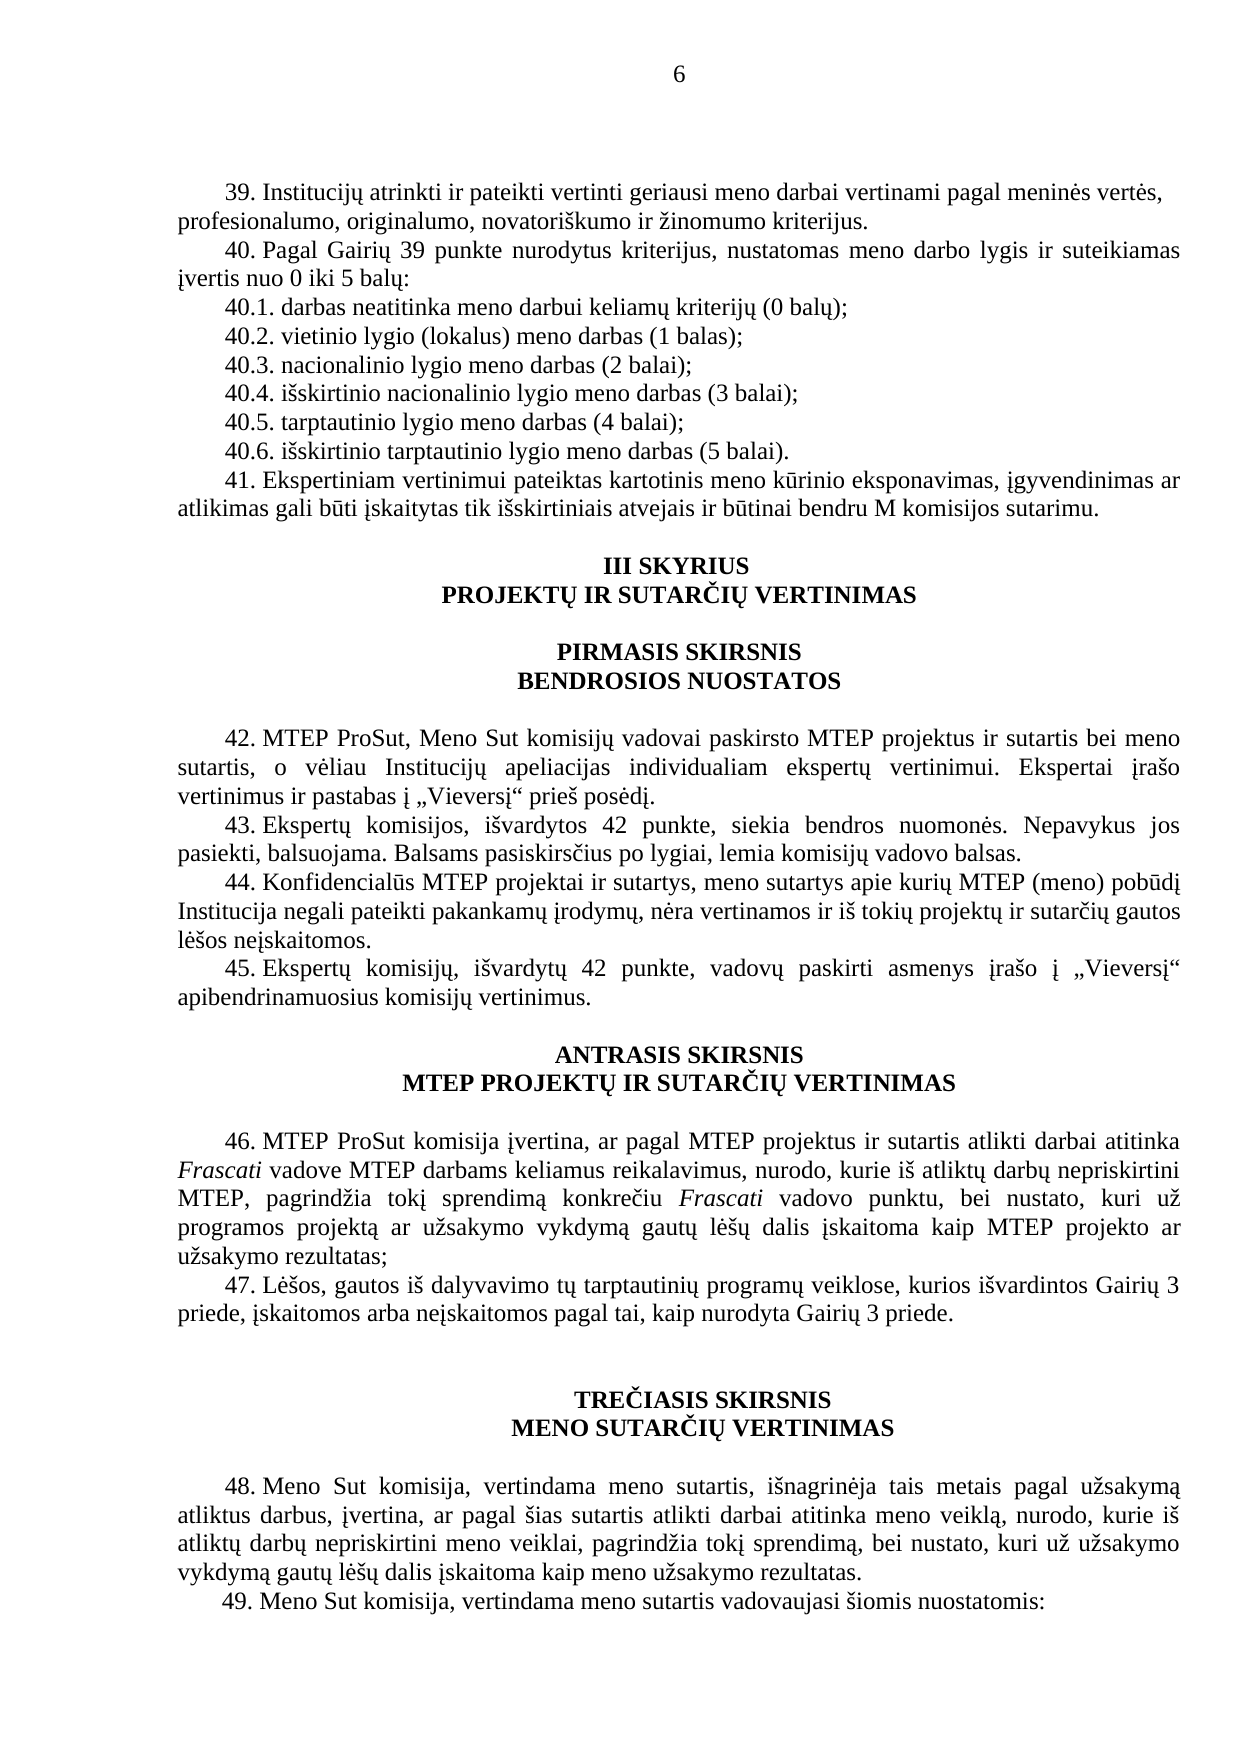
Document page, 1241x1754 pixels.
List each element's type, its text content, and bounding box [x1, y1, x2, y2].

text 40.4. išskirtinio nacionalinio lygio meno darbas (3 balai); [177, 378, 1181, 407]
text 42. MTEP ProSut, Meno Sut komisijų vadovai paskirsto MTEP projektus ir sutartis bei meno sutartis, o vėliau Institucijų apeliacijas individualiam ekspertų vertinimui. Ekspertai įrašo vertinimus ir pastabas į „Vieversį“ prieš posėdį. [177, 723, 1181, 810]
text 39. Institucijų atrinkti ir pateikti vertinti geriausi meno darbai vertinami pagal meninės vertės, profesionalumo, originalumo, novatoriškumo ir žinomumo kriterijus. [177, 177, 1181, 235]
text 49. Meno Sut komisija, vertindama meno sutartis vadovaujasi šiomis nuostatomis: [177, 1586, 1181, 1615]
text 48. Meno Sut komisija, vertindama meno sutartis, išnagrinėja tais metais pagal užsakymą atliktus darbus, įvertina, ar pagal šias sutartis atlikti darbai atitinka meno veiklą, nurodo, kurie iš atliktų darbų nepriskirtini meno veiklai, pagrindžia tokį sprendimą, bei nustato, kuri už užsakymo vykdymą gautų lėšų dalis įskaitoma kaip meno užsakymo rezultatas. [177, 1471, 1181, 1586]
text 41. Ekspertiniam vertinimui pateiktas kartotinis meno kūrinio eksponavimas, įgyvendinimas ar atlikimas gali būti įskaitytas tik išskirtiniais atvejais ir būtinai bendru M komisijos sutarimu. [177, 465, 1181, 522]
text 40.5. tarptautinio lygio meno darbas (4 balai); [177, 407, 1181, 436]
text III SKYRIUS [177, 551, 1181, 580]
text 43. Ekspertų komisijos, išvardytos 42 punkte, siekia bendros nuomonės. Nepavykus jos pasiekti, balsuojama. Balsams pasiskirsčius po lygiai, lemia komisijų vadovo balsas. [177, 810, 1181, 867]
text 40.1. darbas neatitinka meno darbui keliamų kriterijų (0 balų); [177, 292, 1181, 321]
text BENDROSIOS NUOSTATOS [177, 666, 1181, 695]
text PIRMASIS SKIRSNIS [177, 637, 1181, 666]
text 40.2. vietinio lygio (lokalus) meno darbas (1 balas); [177, 321, 1181, 350]
text 44. Konfidencialūs MTEP projektai ir sutartys, meno sutartys apie kurių MTEP (meno) pobūdį Institucija negali pateikti pakankamų įrodymų, nėra vertinamos ir iš tokių projektų ir sutarčių gautos lėšos neįskaitomos. [177, 867, 1181, 953]
text MTEP PROJEKTŲ IR SUTARČIŲ VERTINIMAS [177, 1068, 1181, 1097]
text 45. Ekspertų komisijų, išvardytų 42 punkte, vadovų paskirti asmenys įrašo į „Vieversį“ apibendrinamuosius komisijų vertinimus. [177, 953, 1181, 1011]
text 40.6. išskirtinio tarptautinio lygio meno darbas (5 balai). [177, 436, 1181, 465]
text 40.3. nacionalinio lygio meno darbas (2 balai); [177, 350, 1181, 378]
text 47. Lėšos, gautos iš dalyvavimo tų tarptautinių programų veiklose, kurios išvardintos Gairių 3 priede, įskaitomos arba neįskaitomos pagal tai, kaip nurodyta Gairių 3 priede. [177, 1270, 1181, 1327]
text 46. MTEP ProSut komisija įvertina, ar pagal MTEP projektus ir sutartis atlikti darbai atitinka Frascati vadove MTEP darbams keliamus reikalavimus, nurodo, kurie iš atliktų darbų nepriskirtini MTEP, pagrindžia tokį sprendimą konkrečiu Frascati vadovo punktu, bei nustato, kuri už programos projektą ar užsakymo vykdymą gautų lėšų dalis įskaitoma kaip MTEP projekto ar užsakymo rezultatas; [177, 1126, 1181, 1270]
text MENO SUTARČIŲ VERTINIMAS [177, 1413, 1181, 1442]
text ANTRASIS SKIRSNIS [177, 1040, 1181, 1068]
text 40. Pagal Gairių 39 punkte nurodytus kriterijus, nustatomas meno darbo lygis ir suteikiamas įvertis nuo 0 iki 5 balų: [177, 235, 1181, 292]
text PROJEKTŲ IR SUTARČIŲ VERTINIMAS [177, 580, 1181, 608]
text TREČIASIS SKIRSNIS [177, 1385, 1181, 1413]
